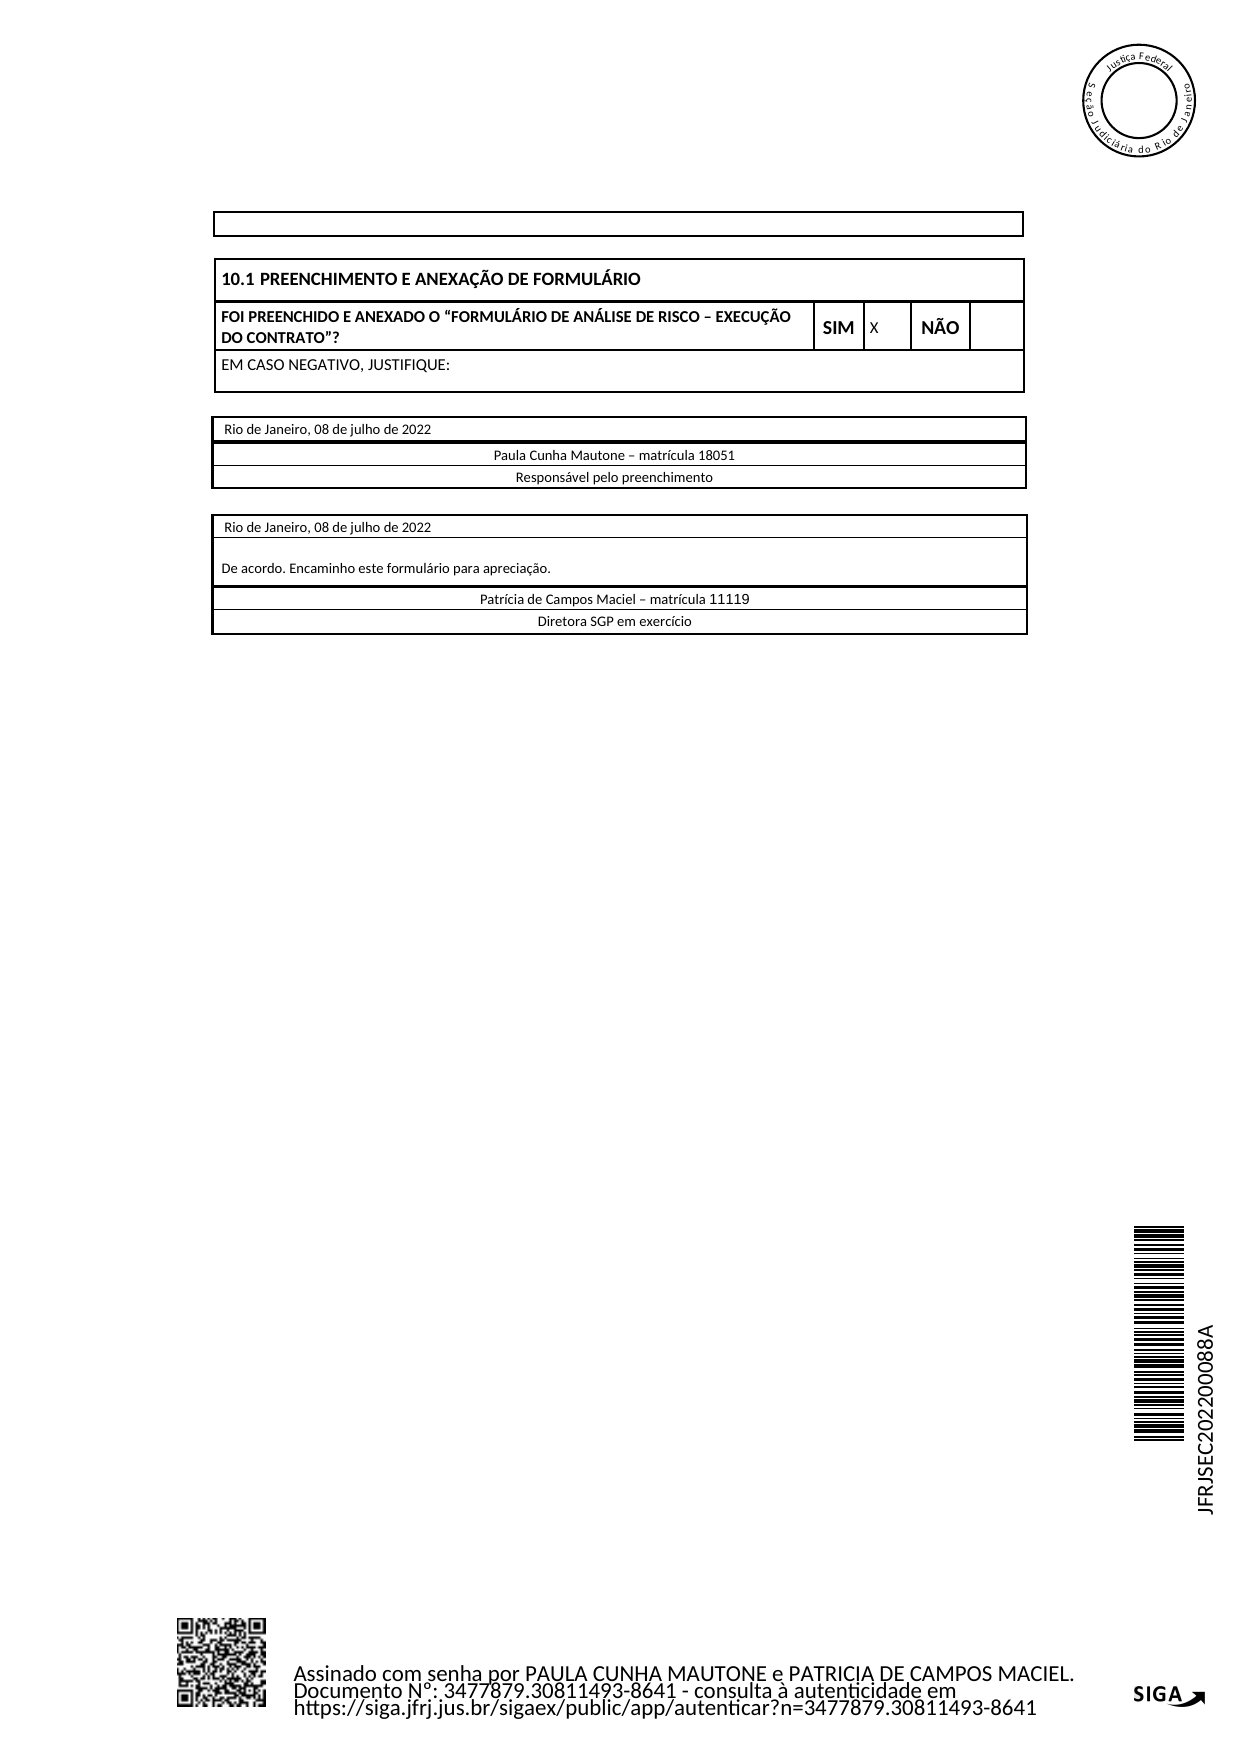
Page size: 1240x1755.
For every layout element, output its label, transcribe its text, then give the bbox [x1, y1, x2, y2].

table_cell Patrícia de Campos Maciel – matrícula 11119 [214, 588, 1026, 609]
table_header Rio de Janeiro, 08 de julho de 2022 [214, 418, 1025, 440]
table_cell Paula Cunha Mautone – matrícula 18051 [214, 444, 1025, 465]
table_cell Responsável pelo preenchimento [214, 466, 1025, 487]
table_header Rio de Janeiro, 08 de julho de 2022 [214, 516, 1026, 537]
table_cell EM CASO NEGATIVO, JUSTIFIQUE: [216, 351, 813, 391]
table_header 10.1 PREENCHIMENTO E ANEXAÇÃO DE FORMULÁRIO [216, 260, 813, 300]
table_header [814, 260, 911, 300]
table_cell SIM [815, 303, 863, 349]
table_cell [971, 303, 1023, 349]
table_cell [911, 351, 1023, 391]
table_cell De acordo. Encaminho este formulário para apreciação. [214, 538, 1026, 585]
table_cell Diretora SGP em exercício [214, 610, 1026, 633]
table_cell NÃO [912, 303, 969, 349]
table_header [911, 260, 1023, 300]
table_cell FOI PREENCHIDO E ANEXADO O “FORMULÁRIO DE ANÁLISE DE RISCO – EXECUÇÃO DO CONTRATO”? [216, 303, 813, 349]
table_cell X [865, 303, 910, 349]
table_header [215, 213, 1022, 235]
table_cell [814, 351, 911, 391]
